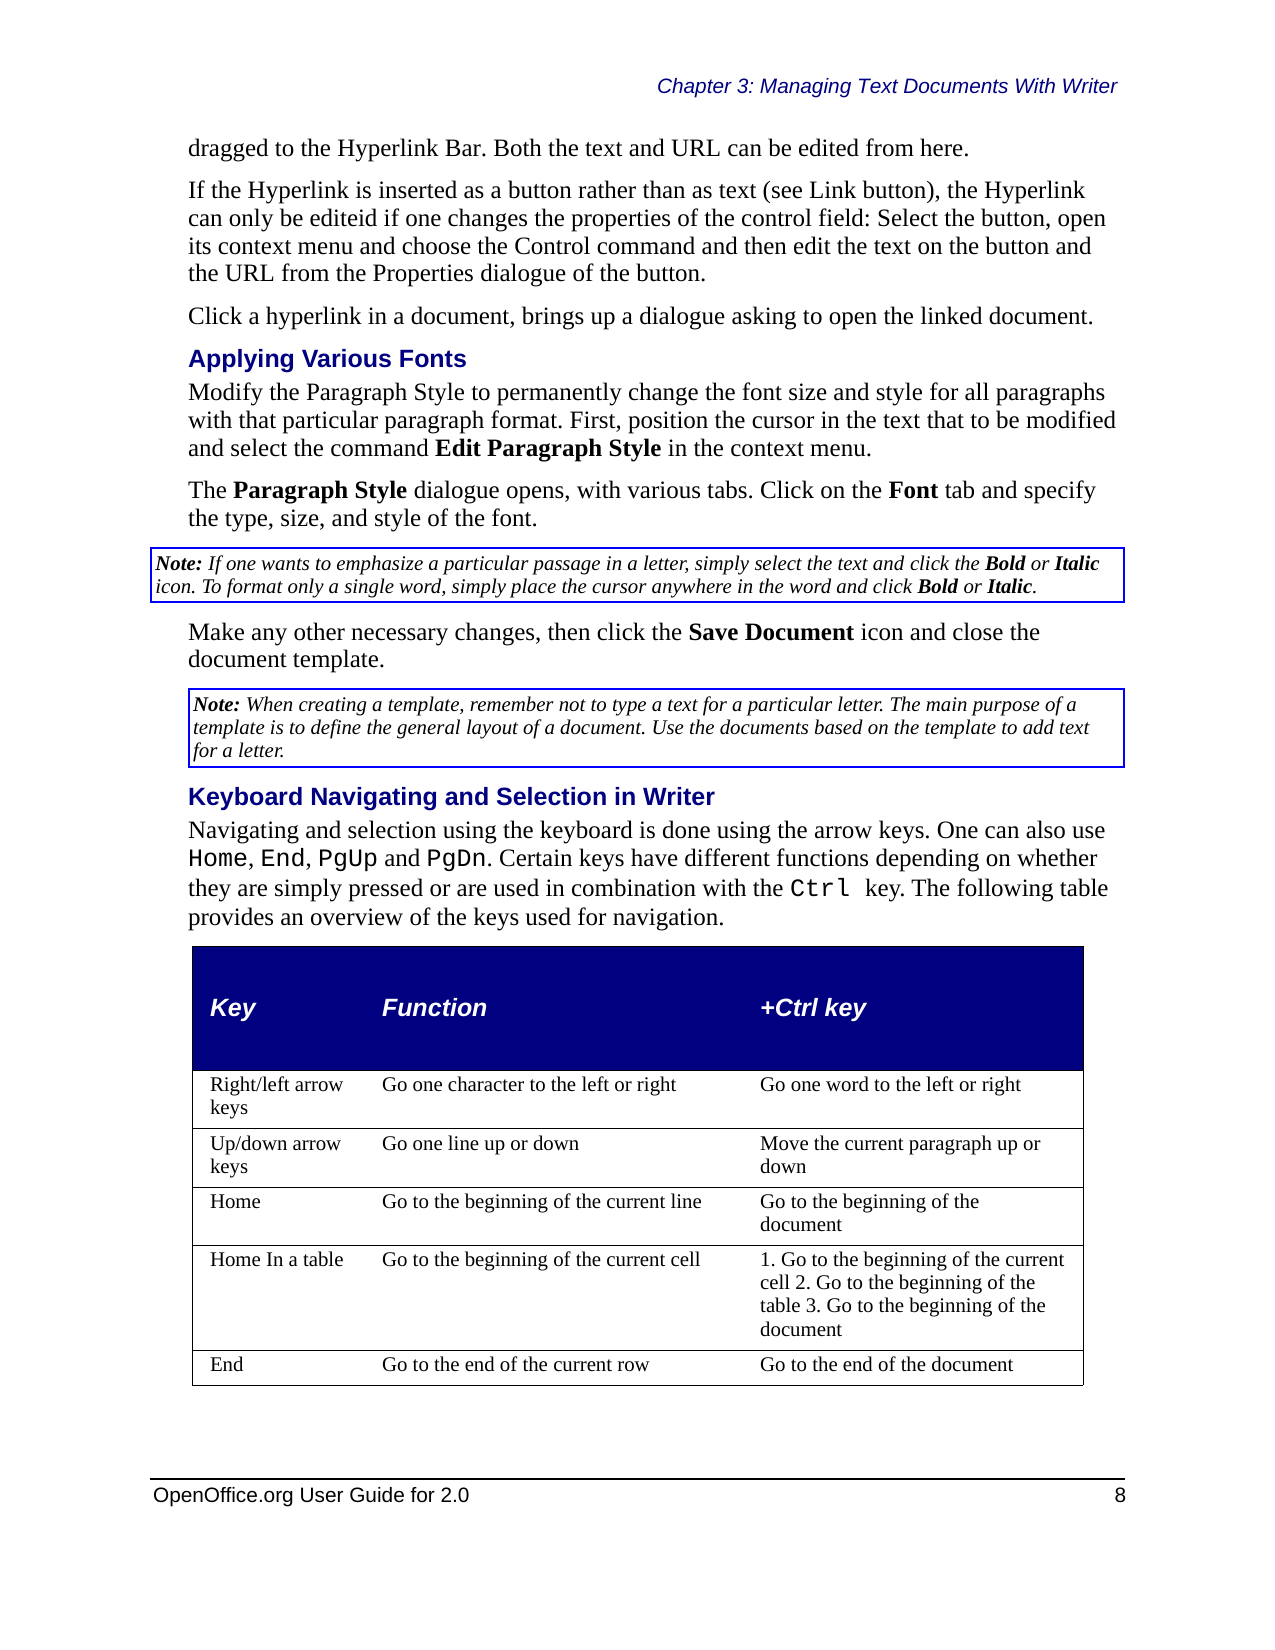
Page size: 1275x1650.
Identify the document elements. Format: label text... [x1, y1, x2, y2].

table_cell Move the current paragraph up or down [742, 1129, 1083, 1187]
table_cell Go to the beginning of the current cell [364, 1246, 742, 1349]
text If the Hyperlink is inserted as a button rather than as text (see Link button), the Hyperlink can only be editeid if one changes the properties of the control field: Select the button, open its context menu and choose the Control command and then edit the text on the button and the URL from the Properties dialogue of the button. [188, 176, 1125, 287]
table_cell Home In a table [193, 1246, 364, 1349]
table_cell End [193, 1351, 364, 1385]
subtitle Applying Various Fonts [188, 344, 1125, 372]
table_cell Go one word to the left or right [742, 1071, 1083, 1128]
text dragged to the Hyperlink Bar. Both the text and URL can be edited from here. [188, 134, 1125, 162]
table_header +Ctrl key [742, 947, 1083, 1070]
text Make any other necessary changes, then click the Save Document icon and close the document template. [188, 618, 1125, 673]
text Note: If one wants to emphasize a particular passage in a letter, simply select the text and click the Bold or Italic icon. To format only a single word, simply place the cursor anywhere in the word and click Bold or Italic. [152, 549, 1123, 601]
table_cell Right/left arrow keys [193, 1071, 364, 1128]
table_cell Go one character to the left or right [364, 1071, 742, 1128]
text Click a hyperlink in a document, brings up a dialogue asking to open the linked document. [188, 302, 1125, 330]
table_cell Go to the beginning of the document [742, 1188, 1083, 1245]
text Navigating and selection using the keyboard is done using the arrow keys. One can also use Home, End, PgUp and PgDn. Certain keys have different functions depending on whether they are simply pressed or are used in combination with the Ctrl key. The following table provides an overview of the keys used for navigation. [188, 816, 1125, 931]
text Modify the Paragraph Style to permanently change the font size and style for all paragraphs with that particular paragraph format. First, position the cursor in the text that to be modified and select the command Edit Paragraph Style in the context menu. [188, 378, 1125, 462]
table_cell Go to the beginning of the current line [364, 1188, 742, 1245]
table_cell Go one line up or down [364, 1129, 742, 1187]
table_cell 1. Go to the beginning of the current cell 2. Go to the beginning of the table 3. Go to the beginning of the document [742, 1246, 1083, 1349]
text Note: When creating a template, remember not to type a text for a particular letter. The main purpose of a template is to define the general layout of a document. Use the documents based on the template to add text for a letter. [190, 690, 1123, 766]
table_cell Up/down arrow keys [193, 1129, 364, 1187]
subtitle Keyboard Navigating and Selection in Writer [188, 782, 1125, 810]
table_header Key [193, 947, 364, 1070]
text The Paragraph Style dialogue opens, with various tabs. Click on the Font tab and specify the type, size, and style of the font. [188, 476, 1125, 532]
table_cell Go to the end of the document [742, 1351, 1083, 1385]
table_cell Go to the end of the current row [364, 1351, 742, 1385]
table_cell Home [193, 1188, 364, 1245]
table_header Function [364, 947, 742, 1070]
